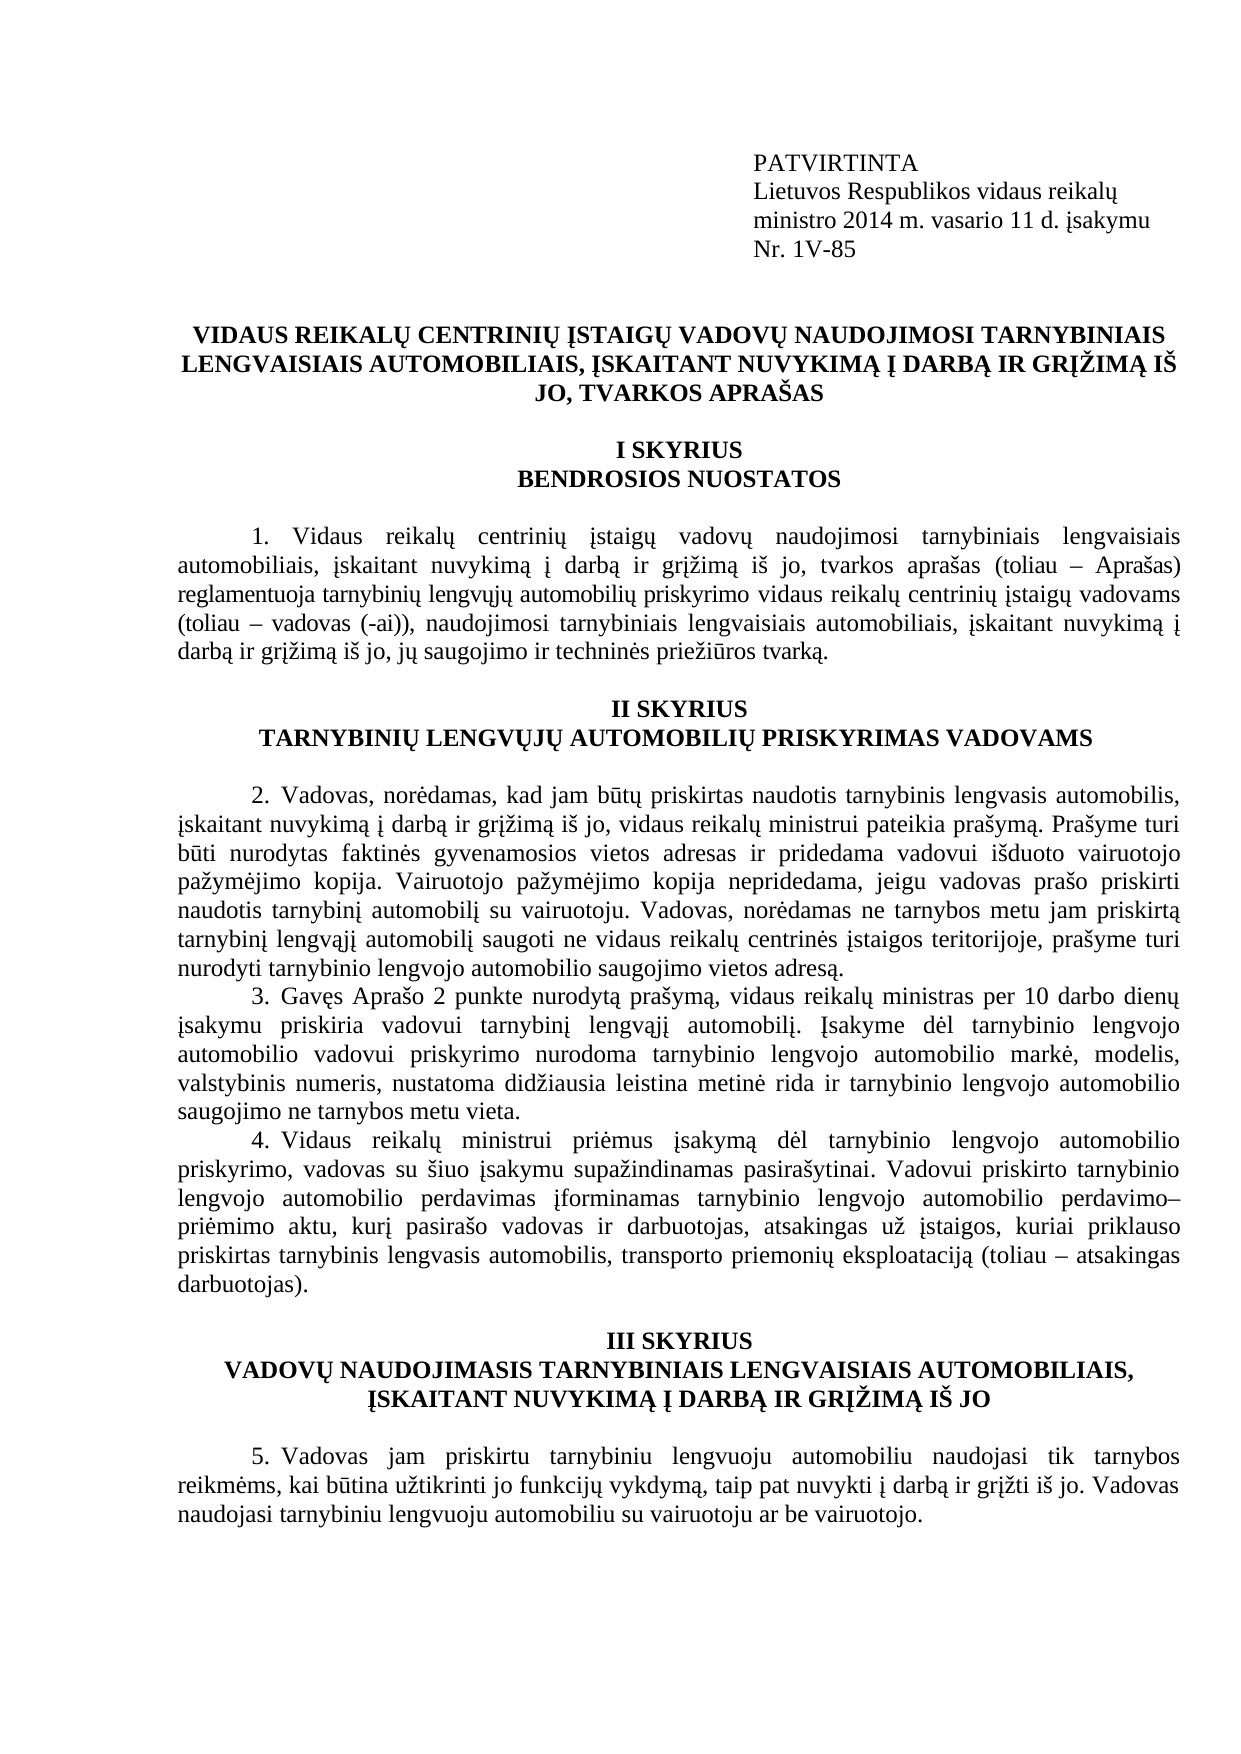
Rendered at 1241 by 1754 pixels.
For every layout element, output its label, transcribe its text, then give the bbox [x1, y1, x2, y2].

text 4. Vidaus reikalų ministrui priėmus įsakymą dėl tarnybinio lengvojo automobilio priskyrimo, vadovas su šiuo įsakymu supažindinamas pasirašytinai. Vadovui priskirto tarnybinio lengvojo automobilio perdavimas įforminamas tarnybinio lengvojo automobilio perdavimo–priėmimo aktu, kurį pasirašo vadovas ir darbuotojas, atsakingas už įstaigos, kuriai priklauso priskirtas tarnybinis lengvasis automobilis, transporto priemonių eksploataciją (toliau – atsakingas darbuotojas). [177, 1125, 1181, 1298]
text VIDAUS REIKALŲ CENTRINIŲ ĮSTAIGŲ VADOVŲ NAUDOJIMOSI TARNYBINIAIS LENGVAISIAIS AUTOMOBILIAIS, ĮSKAITANT NUVYKIMĄ Į DARBĄ IR GRĮŽIMĄ IŠ JO, TVARKOS APRAŠAS [177, 320, 1181, 406]
text BENDROSIOS NUOSTATOS [177, 464, 1181, 493]
text I skyrius [177, 435, 1181, 464]
text PATVIRTINTA [753, 148, 1181, 176]
text Lietuvos Respublikos vidaus reikalų ministro 2014 m. vasario 11 d. įsakymu Nr. 1V-85 [753, 176, 1181, 263]
text 2. Vadovas, norėdamas, kad jam būtų priskirtas naudotis tarnybinis lengvasis automobilis, įskaitant nuvykimą į darbą ir grįžimą iš jo, vidaus reikalų ministrui pateikia prašymą. Prašyme turi būti nurodytas faktinės gyvenamosios vietos adresas ir pridedama vadovui išduoto vairuotojo pažymėjimo kopija. Vairuotojo pažymėjimo kopija nepridedama, jeigu vadovas prašo priskirti naudotis tarnybinį automobilį su vairuotoju. Vadovas, norėdamas ne tarnybos metu jam priskirtą tarnybinį lengvąjį automobilį saugoti ne vidaus reikalų centrinės įstaigos teritorijoje, prašyme turi nurodyti tarnybinio lengvojo automobilio saugojimo vietos adresą. [177, 780, 1181, 981]
text vadovų naudojimasis tarnybiniais lengvaisiais automobiliais, įskaitant nuvykimą į darbą ir grįžimą iš jo [177, 1355, 1181, 1413]
text 5. Vadovas jam priskirtu tarnybiniu lengvuoju automobiliu naudojasi tik tarnybos reikmėms, kai būtina užtikrinti jo funkcijų vykdymą, taip pat nuvykti į darbą ir grįžti iš jo. Vadovas naudojasi tarnybiniu lengvuoju automobiliu su vairuotoju ar be vairuotojo. [177, 1441, 1181, 1528]
text 1. Vidaus reikalų centrinių įstaigų vadovų naudojimosi tarnybiniais lengvaisiais automobiliais, įskaitant nuvykimą į darbą ir grįžimą iš jo, tvarkos aprašas (toliau – Aprašas) reglamentuoja tarnybinių lengvųjų automobilių priskyrimo vidaus reikalų centrinių įstaigų vadovams (toliau – vadovas (-ai)), naudojimosi tarnybiniais lengvaisiais automobiliais, įskaitant nuvykimą į darbą ir grįžimą iš jo, jų saugojimo ir techninės priežiūros tvarką. [177, 521, 1181, 665]
text 3. Gavęs Aprašo 2 punkte nurodytą prašymą, vidaus reikalų ministras per 10 darbo dienų įsakymu priskiria vadovui tarnybinį lengvąjį automobilį. Įsakyme dėl tarnybinio lengvojo automobilio vadovui priskyrimo nurodoma tarnybinio lengvojo automobilio markė, modelis, valstybinis numeris, nustatoma didžiausia leistina metinė rida ir tarnybinio lengvojo automobilio saugojimo ne tarnybos metu vieta. [177, 981, 1181, 1125]
text TARNYBINIŲ LENGVŲJŲ AUTOMOBILIŲ PRISKYRIMAS VADOVAMS [177, 723, 1181, 751]
text II SKYRIUS [177, 694, 1181, 723]
text III skyrius [177, 1326, 1181, 1355]
